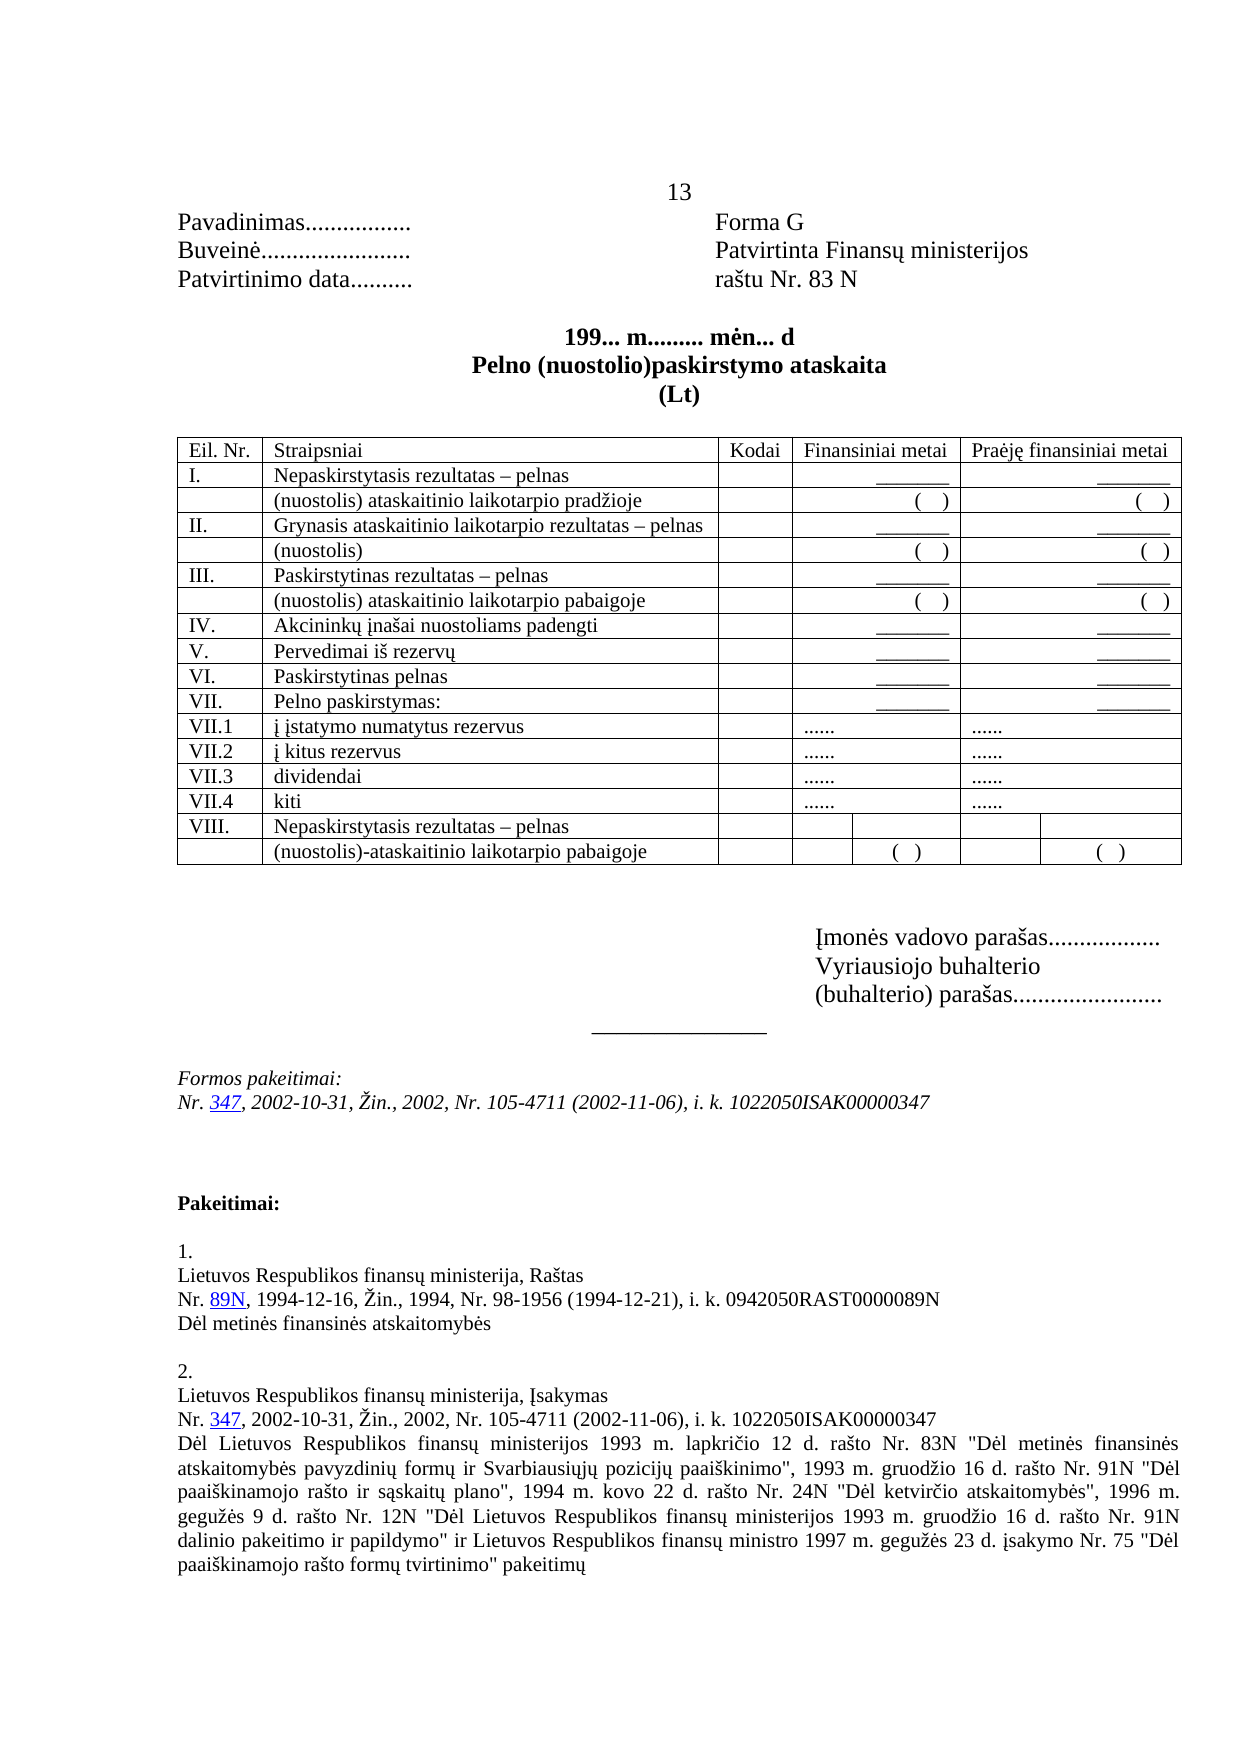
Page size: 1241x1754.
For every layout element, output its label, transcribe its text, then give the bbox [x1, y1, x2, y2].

table_cell _______ [793, 563, 960, 587]
table_cell ...... [793, 764, 960, 788]
table_cell _______ [961, 513, 1181, 537]
text Įmonės vadovo parašas.................. [177, 922, 1181, 951]
table_cell [719, 538, 792, 562]
table_cell Nepaskirstytasis rezultatas – pelnas [263, 463, 718, 487]
table_cell ( ) [793, 488, 960, 512]
table_cell VII. [178, 689, 262, 713]
table_cell ( ) [961, 488, 1181, 512]
text Pakeitimai: [177, 1191, 1181, 1215]
table_cell (nuostolis) ataskaitinio laikotarpio pabaigoje [263, 588, 718, 612]
table_cell kiti [263, 789, 718, 813]
table_header Praėję finansiniai metai [961, 438, 1181, 462]
text 2. [177, 1359, 1181, 1383]
table_cell _______ [961, 463, 1181, 487]
table_header Eil. Nr. [178, 438, 262, 462]
table_cell Pelno paskirstymas: [263, 689, 718, 713]
table_cell _______ [961, 639, 1181, 663]
table_cell [719, 689, 792, 713]
table_cell Grynasis ataskaitinio laikotarpio rezultatas – pelnas [263, 513, 718, 537]
table_cell _______ [793, 664, 960, 688]
text Pelno (nuostolio)paskirstymo ataskaita [177, 350, 1181, 379]
table_cell VII.3 [178, 764, 262, 788]
table_cell [719, 513, 792, 537]
table_cell _______ [961, 563, 1181, 587]
text Formos pakeitimai: [177, 1066, 1181, 1090]
table_cell ...... [961, 714, 1181, 738]
text (Lt) [177, 379, 1181, 408]
table_cell [1041, 814, 1181, 838]
table_cell Paskirstytinas pelnas [263, 664, 718, 688]
table_cell [178, 538, 262, 562]
table_cell II. [178, 513, 262, 537]
table_cell ( ) [853, 839, 960, 863]
text Pavadinimas................. Forma G [177, 207, 1181, 235]
table_cell ...... [793, 739, 960, 763]
table_cell ...... [793, 789, 960, 813]
table_cell ...... [961, 789, 1181, 813]
table_cell [178, 588, 262, 612]
text Lietuvos Respublikos finansų ministerija, Raštas [177, 1263, 1181, 1287]
table_cell [719, 639, 792, 663]
text Dėl Lietuvos Respublikos finansų ministerijos 1993 m. lapkričio 12 d. rašto Nr. 83N "Dėl metinės finansinės atskaitomybės pavyzdinių formų ir Svarbiausiųjų pozicijų paaiškinimo", 1993 m. gruodžio 16 d. rašto Nr. 91N "Dėl paaiškinamojo rašto ir sąskaitų plano", 1994 m. kovo 22 d. rašto Nr. 24N "Dėl ketvirčio atskaitomybės", 1996 m. gegužės 9 d. rašto Nr. 12N "Dėl Lietuvos Respublikos finansų ministerijos 1993 m. gruodžio 16 d. rašto Nr. 91N dalinio pakeitimo ir papildymo" ir Lietuvos Respublikos finansų ministro 1997 m. gegužės 23 d. įsakymo Nr. 75 "Dėl paaiškinamojo rašto formų tvirtinimo" pakeitimų [177, 1431, 1181, 1576]
text 1. [177, 1239, 1181, 1263]
table_cell [178, 488, 262, 512]
table_cell VII.2 [178, 739, 262, 763]
table_cell VI. [178, 664, 262, 688]
table_cell _______ [793, 639, 960, 663]
table_cell Paskirstytinas rezultatas – pelnas [263, 563, 718, 587]
table_cell ( ) [1041, 839, 1181, 863]
table_cell [719, 614, 792, 637]
table_cell VII.4 [178, 789, 262, 813]
table_cell [719, 839, 792, 863]
table_cell [719, 714, 792, 738]
table_cell [793, 814, 852, 838]
table_cell ...... [793, 714, 960, 738]
table_cell [719, 463, 792, 487]
text Nr. 347, 2002-10-31, Žin., 2002, Nr. 105-4711 (2002-11-06), i. k. 1022050ISAK00000347 [177, 1090, 1181, 1114]
table_cell Pervedimai iš rezervų [263, 639, 718, 663]
table_cell ...... [961, 764, 1181, 788]
table_header Straipsniai [263, 438, 718, 462]
table_cell [719, 814, 792, 838]
table_header Kodai [719, 438, 792, 462]
table_cell III. [178, 563, 262, 587]
table_cell [719, 488, 792, 512]
table_cell [853, 814, 960, 838]
table_cell _______ [793, 463, 960, 487]
text ______________ [177, 1008, 1181, 1037]
table_cell [719, 588, 792, 612]
table_cell ( ) [793, 588, 960, 612]
table_cell Akcininkų įnašai nuostoliams padengti [263, 614, 718, 637]
text (buhalterio) parašas........................ [177, 979, 1181, 1008]
text Vyriausiojo buhalterio [177, 951, 1181, 979]
table_cell į įstatymo numatytus rezervus [263, 714, 718, 738]
table_cell (nuostolis)-ataskaitinio laikotarpio pabaigoje [263, 839, 718, 863]
table_cell [961, 839, 1040, 863]
table_cell _______ [793, 614, 960, 637]
table_cell VIII. [178, 814, 262, 838]
table_cell [719, 739, 792, 763]
table_cell (nuostolis) [263, 538, 718, 562]
table_cell ( ) [793, 538, 960, 562]
table_cell IV. [178, 614, 262, 637]
table_cell [719, 563, 792, 587]
table_header Finansiniai metai [793, 438, 960, 462]
table_cell V. [178, 639, 262, 663]
table_cell _______ [793, 689, 960, 713]
text 199... m......... mėn... d [177, 322, 1181, 350]
table_cell [719, 664, 792, 688]
table_cell [178, 839, 262, 863]
text Lietuvos Respublikos finansų ministerija, Įsakymas [177, 1383, 1181, 1407]
table_cell [719, 789, 792, 813]
table_cell I. [178, 463, 262, 487]
table_cell _______ [961, 664, 1181, 688]
table_cell [961, 814, 1040, 838]
text Nr. 347, 2002-10-31, Žin., 2002, Nr. 105-4711 (2002-11-06), i. k. 1022050ISAK00000347 [177, 1407, 1181, 1431]
table_cell ...... [961, 739, 1181, 763]
text Dėl metinės finansinės atskaitomybės [177, 1311, 1181, 1335]
text Nr. 89N, 1994-12-16, Žin., 1994, Nr. 98-1956 (1994-12-21), i. k. 0942050RAST0000089N [177, 1287, 1181, 1311]
table_cell _______ [961, 689, 1181, 713]
table_cell į kitus rezervus [263, 739, 718, 763]
table_cell _______ [961, 614, 1181, 637]
table_cell [719, 764, 792, 788]
table_cell dividendai [263, 764, 718, 788]
table_cell ( ) [961, 538, 1181, 562]
text Buveinė........................ Patvirtinta Finansų ministerijos [177, 235, 1181, 264]
table_cell ( ) [961, 588, 1181, 612]
table_cell VII.1 [178, 714, 262, 738]
table_cell [793, 839, 852, 863]
table_cell (nuostolis) ataskaitinio laikotarpio pradžioje [263, 488, 718, 512]
table_cell _______ [793, 513, 960, 537]
text Patvirtinimo data.......... raštu Nr. 83 N [177, 264, 1181, 293]
table_cell Nepaskirstytasis rezultatas – pelnas [263, 814, 718, 838]
